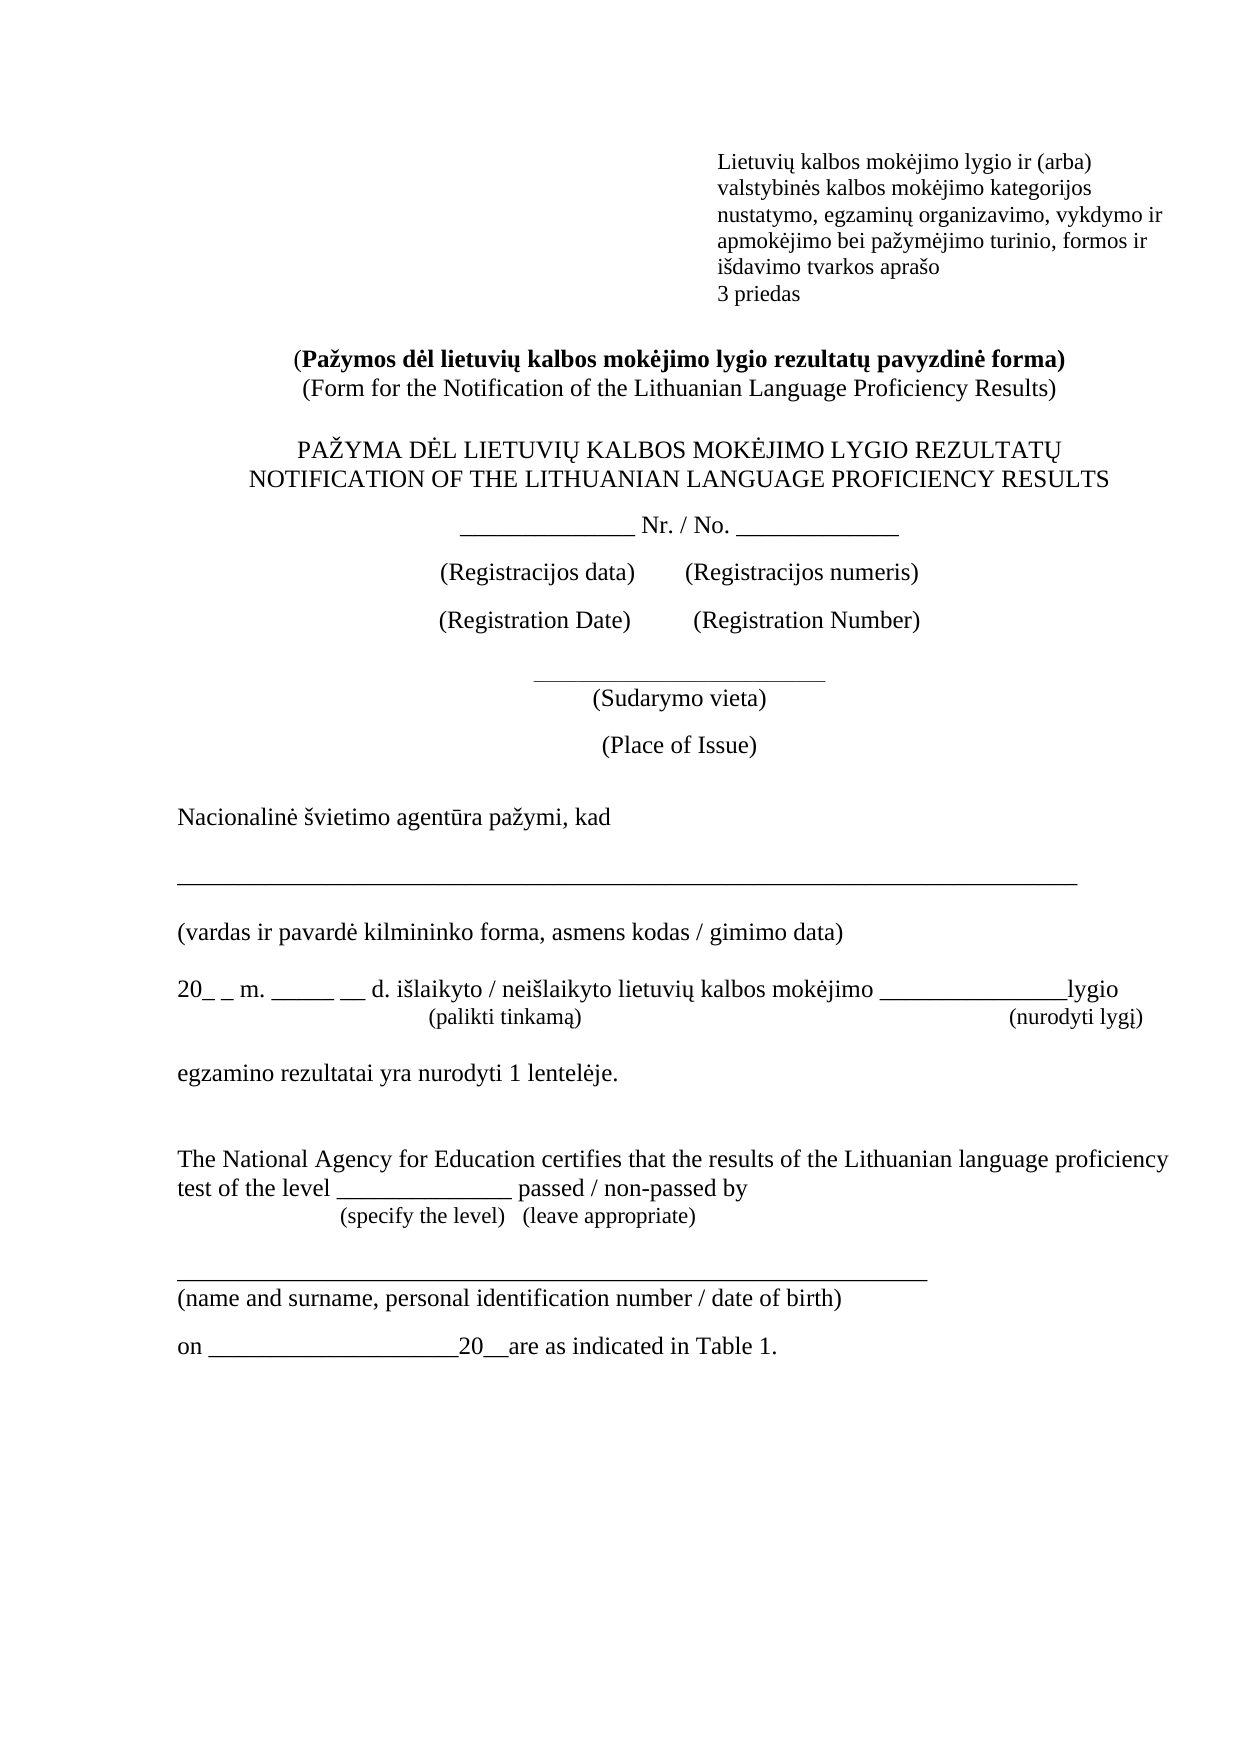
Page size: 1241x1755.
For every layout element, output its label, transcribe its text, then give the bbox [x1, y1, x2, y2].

text (palikti tinkamą) (nurodyti lygį) [312, 1003, 1182, 1029]
text egzamino rezultatai yra nurodyti 1 lentelėje. [177, 1058, 1182, 1087]
text (specify the level) (leave appropriate) [177, 1202, 1182, 1228]
subtitle PAŽYMA DĖL LIETUVIŲ KALBOS MOKĖJIMO LYGIO REZULTATŲ [177, 436, 1182, 464]
text (Place of Issue) [177, 731, 1182, 759]
subtitle valstybinės kalbos mokėjimo kategorijos [717, 174, 1182, 201]
text on ____________________20__are as indicated in Table 1. [177, 1331, 1182, 1360]
text 20_ _ m. _____ __ d. išlaikyto / neišlaikyto lietuvių kalbos mokėjimo _______________lygio [177, 974, 1182, 1003]
text (Registration Date) (Registration Number) [177, 605, 1182, 633]
subtitle nustatymo, egzaminų organizavimo, vykdymo ir [717, 201, 1182, 227]
text ______________ Nr. / No. _____________ [177, 510, 1182, 538]
text ________________________________________________________________________ [177, 859, 1182, 888]
subtitle išdavimo tvarkos aprašo [717, 253, 1182, 280]
subtitle (Pažymos dėl lietuvių kalbos mokėjimo lygio rezultatų pavyzdinė forma) [177, 344, 1182, 373]
subtitle (Form for the Notification of the Lithuanian Language Proficiency Results) [177, 373, 1182, 402]
text (Registracijos data) (Registracijos numeris) [177, 557, 1182, 586]
text (vardas ir pavardė kilmininko forma, asmens kodas / gimimo data) [177, 917, 1182, 946]
subtitle Lietuvių kalbos mokėjimo lygio ir (arba) [717, 148, 1182, 174]
subtitle 3 priedas [717, 280, 1182, 306]
text Nacionalinė švietimo agentūra pažymi, kad [177, 802, 1182, 831]
subtitle apmokėjimo bei pažymėjimo turinio, formos ir [717, 227, 1182, 253]
text The National Agency for Education certifies that the results of the Lithuanian language proficiency test of the level ______________ passed / non-passed by [177, 1144, 1182, 1202]
text (Sudarymo vieta) [177, 683, 1182, 712]
text ________________________________________ [177, 666, 1182, 683]
text (name and surname, personal identification number / date of birth) [177, 1283, 1182, 1312]
text ____________________________________________________________ [177, 1255, 1182, 1283]
subtitle NOTIFICATION OF THE LITHUANIAN LANGUAGE PROFICIENCY RESULTS [177, 464, 1182, 493]
